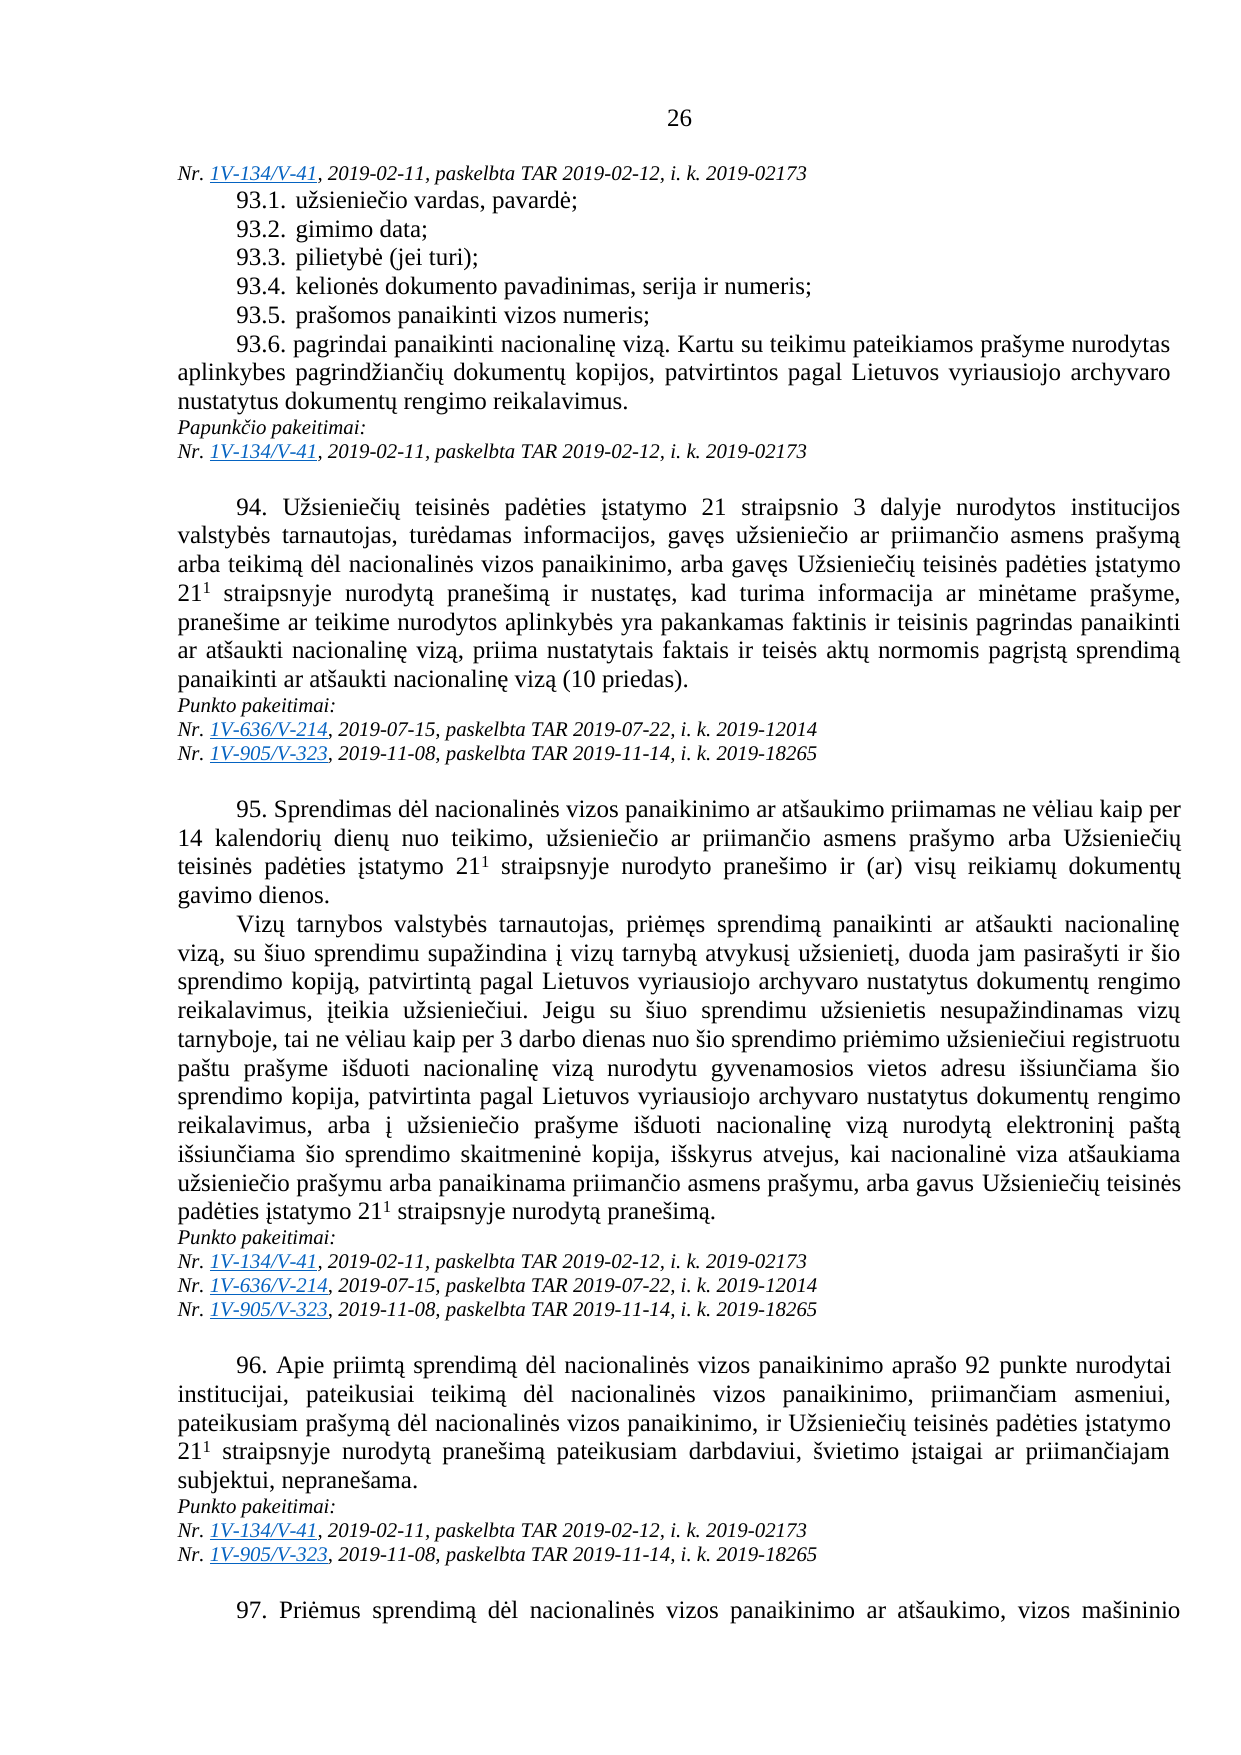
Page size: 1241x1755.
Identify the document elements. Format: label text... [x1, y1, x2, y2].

text 93.1. užsieniečio vardas, pavardė; [177, 185, 1181, 214]
text Nr. 1V-134/V-41, 2019-02-11, paskelbta TAR 2019-02-12, i. k. 2019-02173 [177, 161, 1181, 185]
text 94. Užsieniečių teisinės padėties įstatymo 21 straipsnio 3 dalyje nurodytos institucijos valstybės tarnautojas, turėdamas informacijos, gavęs užsieniečio ar priimančio asmens prašymą arba teikimą dėl nacionalinės vizos panaikinimo, arba gavęs Užsieniečių teisinės padėties įstatymo 211 straipsnyje nurodytą pranešimą ir nustatęs, kad turima informacija ar minėtame prašyme, pranešime ar teikime nurodytos aplinkybės yra pakankamas faktinis ir teisinis pagrindas panaikinti ar atšaukti nacionalinę vizą, priima nustatytais faktais ir teisės aktų normomis pagrįstą sprendimą panaikinti ar atšaukti nacionalinę vizą (10 priedas). [177, 492, 1181, 693]
text Nr. 1V-134/V-41, 2019-02-11, paskelbta TAR 2019-02-12, i. k. 2019-02173 [177, 439, 1181, 463]
text 93.3. pilietybė (jei turi); [177, 242, 1181, 271]
text Punkto pakeitimai: [177, 693, 1181, 717]
text 93.4. kelionės dokumento pavadinimas, serija ir numeris; [177, 271, 1181, 300]
text 93.5. prašomos panaikinti vizos numeris; [177, 300, 1181, 329]
text Nr. 1V-134/V-41, 2019-02-11, paskelbta TAR 2019-02-12, i. k. 2019-02173 [177, 1518, 1181, 1542]
text Vizų tarnybos valstybės tarnautojas, priėmęs sprendimą panaikinti ar atšaukti nacionalinę vizą, su šiuo sprendimu supažindina į vizų tarnybą atvykusį užsienietį, duoda jam pasirašyti ir šio sprendimo kopiją, patvirtintą pagal Lietuvos vyriausiojo archyvaro nustatytus dokumentų rengimo reikalavimus, įteikia užsieniečiui. Jeigu su šiuo sprendimu užsienietis nesupažindinamas vizų tarnyboje, tai ne vėliau kaip per 3 darbo dienas nuo šio sprendimo priėmimo užsieniečiui registruotu paštu prašyme išduoti nacionalinę vizą nurodytu gyvenamosios vietos adresu išsiunčiama šio sprendimo kopija, patvirtinta pagal Lietuvos vyriausiojo archyvaro nustatytus dokumentų rengimo reikalavimus, arba į užsieniečio prašyme išduoti nacionalinę vizą nurodytą elektroninį paštą išsiunčiama šio sprendimo skaitmeninė kopija, išskyrus atvejus, kai nacionalinė viza atšaukiama užsieniečio prašymu arba panaikinama priimančio asmens prašymu, arba gavus Užsieniečių teisinės padėties įstatymo 211 straipsnyje nurodytą pranešimą. [177, 909, 1181, 1225]
text Nr. 1V-905/V-323, 2019-11-08, paskelbta TAR 2019-11-14, i. k. 2019-18265 [177, 741, 1181, 765]
text Nr. 1V-636/V-214, 2019-07-15, paskelbta TAR 2019-07-22, i. k. 2019-12014 [177, 1273, 1181, 1297]
text Nr. 1V-905/V-323, 2019-11-08, paskelbta TAR 2019-11-14, i. k. 2019-18265 [177, 1297, 1181, 1321]
text 97. Priėmus sprendimą dėl nacionalinės vizos panaikinimo ar atšaukimo, vizos mašininio [177, 1595, 1181, 1624]
text Papunkčio pakeitimai: [177, 415, 1181, 439]
text Punkto pakeitimai: [177, 1494, 1181, 1518]
text Nr. 1V-636/V-214, 2019-07-15, paskelbta TAR 2019-07-22, i. k. 2019-12014 [177, 717, 1181, 741]
text 96. Apie priimtą sprendimą dėl nacionalinės vizos panaikinimo aprašo 92 punkte nurodytai institucijai, pateikusiai teikimą dėl nacionalinės vizos panaikinimo, priimančiam asmeniui, pateikusiam prašymą dėl nacionalinės vizos panaikinimo, ir Užsieniečių teisinės padėties įstatymo 211 straipsnyje nurodytą pranešimą pateikusiam darbdaviui, švietimo įstaigai ar priimančiajam subjektui, nepranešama. [177, 1350, 1171, 1494]
text 95. Sprendimas dėl nacionalinės vizos panaikinimo ar atšaukimo priimamas ne vėliau kaip per 14 kalendorių dienų nuo teikimo, užsieniečio ar priimančio asmens prašymo arba Užsieniečių teisinės padėties įstatymo 211 straipsnyje nurodyto pranešimo ir (ar) visų reikiamų dokumentų gavimo dienos. [177, 794, 1181, 909]
text Nr. 1V-134/V-41, 2019-02-11, paskelbta TAR 2019-02-12, i. k. 2019-02173 [177, 1249, 1181, 1273]
text Punkto pakeitimai: [177, 1225, 1181, 1249]
text Nr. 1V-905/V-323, 2019-11-08, paskelbta TAR 2019-11-14, i. k. 2019-18265 [177, 1542, 1181, 1566]
text 93.2. gimimo data; [177, 214, 1181, 242]
text 93.6. pagrindai panaikinti nacionalinę vizą. Kartu su teikimu pateikiamos prašyme nurodytas aplinkybes pagrindžiančių dokumentų kopijos, patvirtintos pagal Lietuvos vyriausiojo archyvaro nustatytus dokumentų rengimo reikalavimus. [177, 329, 1171, 415]
